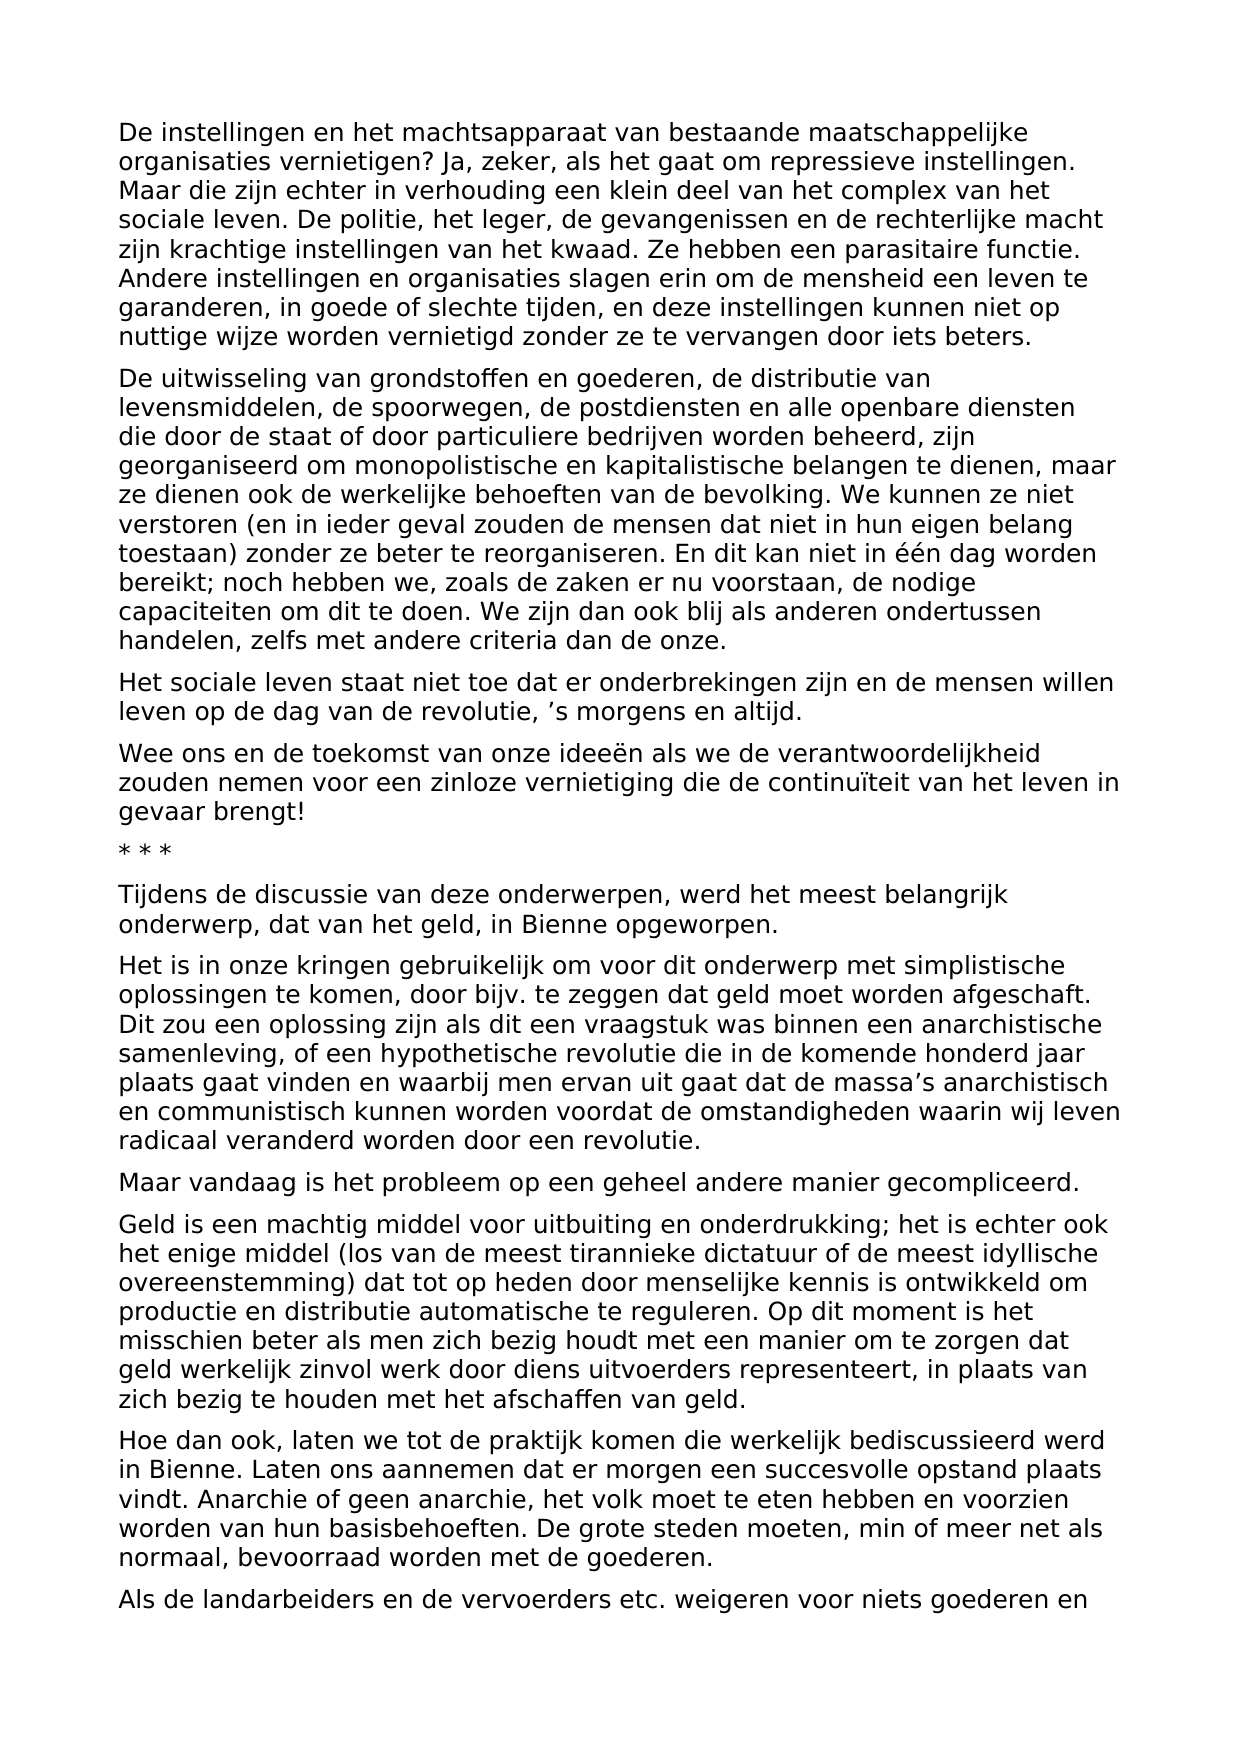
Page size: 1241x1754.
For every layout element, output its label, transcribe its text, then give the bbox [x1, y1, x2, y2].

text Hoe dan ook, laten we tot de praktijk komen die werkelijk bediscussieerd werd in Bienne. Laten ons aannemen dat er morgen een succesvolle opstand plaats vindt. Anarchie of geen anarchie, het volk moet te eten hebben en voorzien worden van hun basisbehoeften. De grote steden moeten, min of meer net als normaal, bevoorraad worden met de goederen. [118, 1426, 1122, 1572]
text Maar vandaag is het probleem op een geheel andere manier gecompliceerd. [118, 1168, 1122, 1197]
text Geld is een machtig middel voor uitbuiting en onderdrukking; het is echter ook het enige middel (los van de meest tirannieke dictatuur of de meest idyllische overeenstemming) dat tot op heden door menselijke kennis is ontwikkeld om productie en distributie automatische te reguleren. Op dit moment is het misschien beter als men zich bezig houdt met een manier om te zorgen dat geld werkelijk zinvol werk door diens uitvoerders representeert, in plaats van zich bezig te houden met het afschaffen van geld. [118, 1210, 1122, 1414]
text * * * [118, 839, 1122, 868]
text Tijdens de discussie van deze onderwerpen, werd het meest belangrijk onderwerp, dat van het geld, in Bienne opgeworpen. [118, 881, 1122, 939]
text Wee ons en de toekomst van onze ideeën als we de verantwoordelijkheid zouden nemen voor een zinloze vernietiging die de continuïteit van het leven in gevaar brengt! [118, 739, 1122, 826]
text De uitwisseling van grondstoffen en goederen, de distributie van levensmiddelen, de spoorwegen, de postdiensten en alle openbare diensten die door de staat of door particuliere bedrijven worden beheerd, zijn georganiseerd om monopolistische en kapitalistische belangen te dienen, maar ze dienen ook de werkelijke behoeften van de bevolking. We kunnen ze niet verstoren (en in ieder geval zouden de mensen dat niet in hun eigen belang toestaan) zonder ze beter te reorganiseren. En dit kan niet in één dag worden bereikt; noch hebben we, zoals de zaken er nu voorstaan, de nodige capaciteiten om dit te doen. We zijn dan ook blij als anderen ondertussen handelen, zelfs met andere criteria dan de onze. [118, 364, 1122, 656]
text Het is in onze kringen gebruikelijk om voor dit onderwerp met simplistische oplossingen te komen, door bijv. te zeggen dat geld moet worden afgeschaft. Dit zou een oplossing zijn als dit een vraagstuk was binnen een anarchistische samenleving, of een hypothetische revolutie die in de komende honderd jaar plaats gaat vinden en waarbij men ervan uit gaat dat de massa’s anarchistisch en communistisch kunnen worden voordat de omstandigheden waarin wij leven radicaal veranderd worden door een revolutie. [118, 951, 1122, 1156]
text Het sociale leven staat niet toe dat er onderbrekingen zijn en de mensen willen leven op de dag van de revolutie, ’s morgens en altijd. [118, 668, 1122, 726]
text De instellingen en het machtsapparaat van bestaande maatschappelijke organisaties vernietigen? Ja, zeker, als het gaat om repressieve instellingen. Maar die zijn echter in verhouding een klein deel van het complex van het sociale leven. De politie, het leger, de gevangenissen en de rechterlijke macht zijn krachtige instellingen van het kwaad. Ze hebben een parasitaire functie. Andere instellingen en organisaties slagen erin om de mensheid een leven te garanderen, in goede of slechte tijden, en deze instellingen kunnen niet op nuttige wijze worden vernietigd zonder ze te vervangen door iets beters. [118, 118, 1122, 351]
text Als de landarbeiders en de vervoerders etc. weigeren voor niets goederen en [118, 1585, 1122, 1614]
